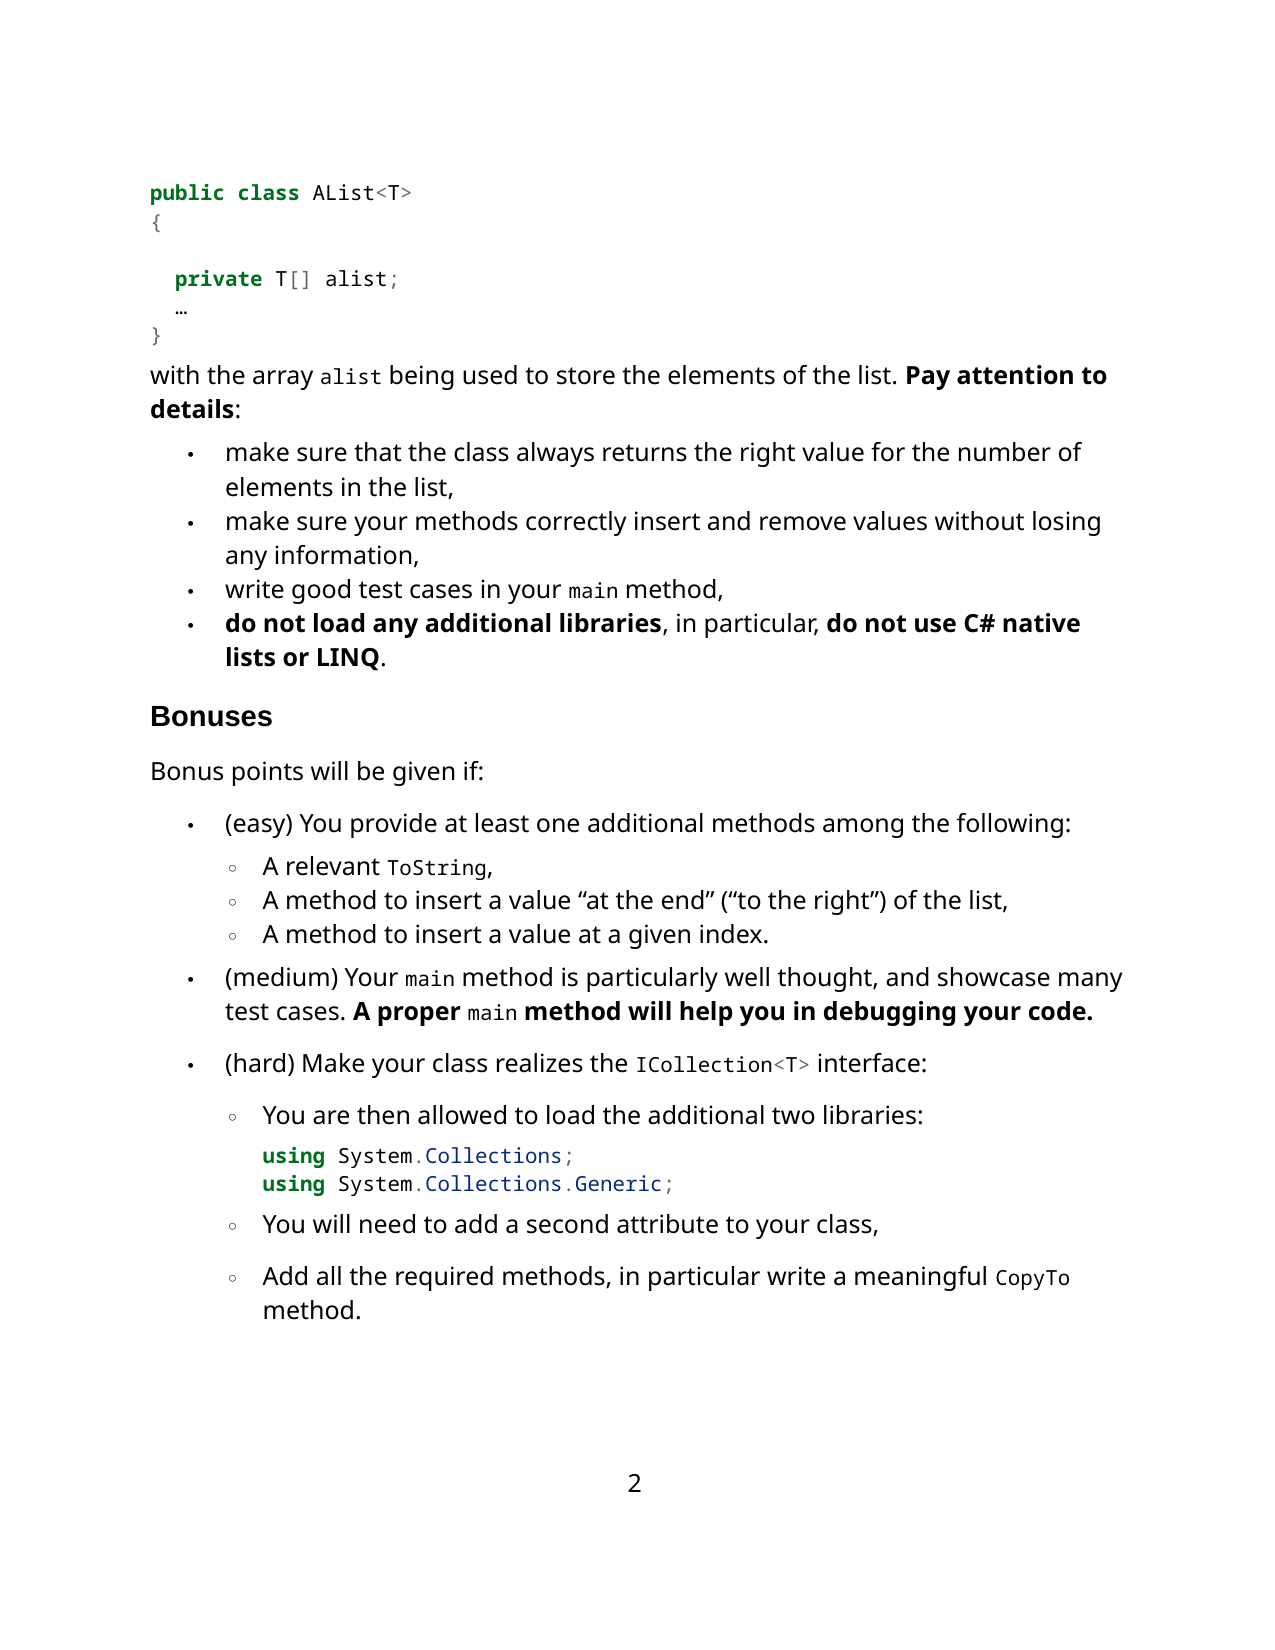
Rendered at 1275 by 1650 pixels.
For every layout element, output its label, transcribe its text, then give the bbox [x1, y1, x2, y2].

list You are then allowed to load the additional two libraries: [225, 1098, 1125, 1132]
list (medium) Your main method is particularly well thought, and showcase many test cases. A proper main method will help you in debugging your code. [187, 960, 1125, 1028]
text private T[] alist; [150, 264, 1125, 292]
text } [150, 321, 1125, 349]
list make sure that the class always returns the right value for the number of elements in the list, [187, 435, 1125, 503]
text with the array alist being used to store the elements of the list. Pay attention to details: [150, 358, 1125, 426]
list (easy) You provide at least one additional methods among the following: [187, 806, 1125, 839]
list write good test cases in your main method, [187, 571, 1125, 605]
list using System.Collections; [225, 1141, 1125, 1169]
text … [150, 292, 1125, 321]
list Add all the required methods, in particular write a meaningful CopyTo method. [225, 1258, 1125, 1327]
list do not load any additional libraries, in particular, do not use C# native lists or LINQ. [187, 605, 1125, 673]
list using System.Collections.Generic; [225, 1169, 1125, 1198]
list (hard) Make your class realizes the ICollection<T> interface: [187, 1046, 1125, 1080]
list A method to insert a value “at the end” (“to the right”) of the list, [225, 883, 1125, 917]
text public class AList<T> [150, 178, 1125, 207]
list A relevant ToString, [225, 848, 1125, 883]
text { [150, 207, 1125, 235]
text Bonus points will be given if: [150, 753, 1125, 788]
subtitle Bonuses [150, 698, 1125, 732]
list make sure your methods correctly insert and remove values without losing any information, [187, 503, 1125, 571]
list You will need to add a second attribute to your class, [225, 1207, 1125, 1241]
list A method to insert a value at a given index. [225, 917, 1125, 951]
